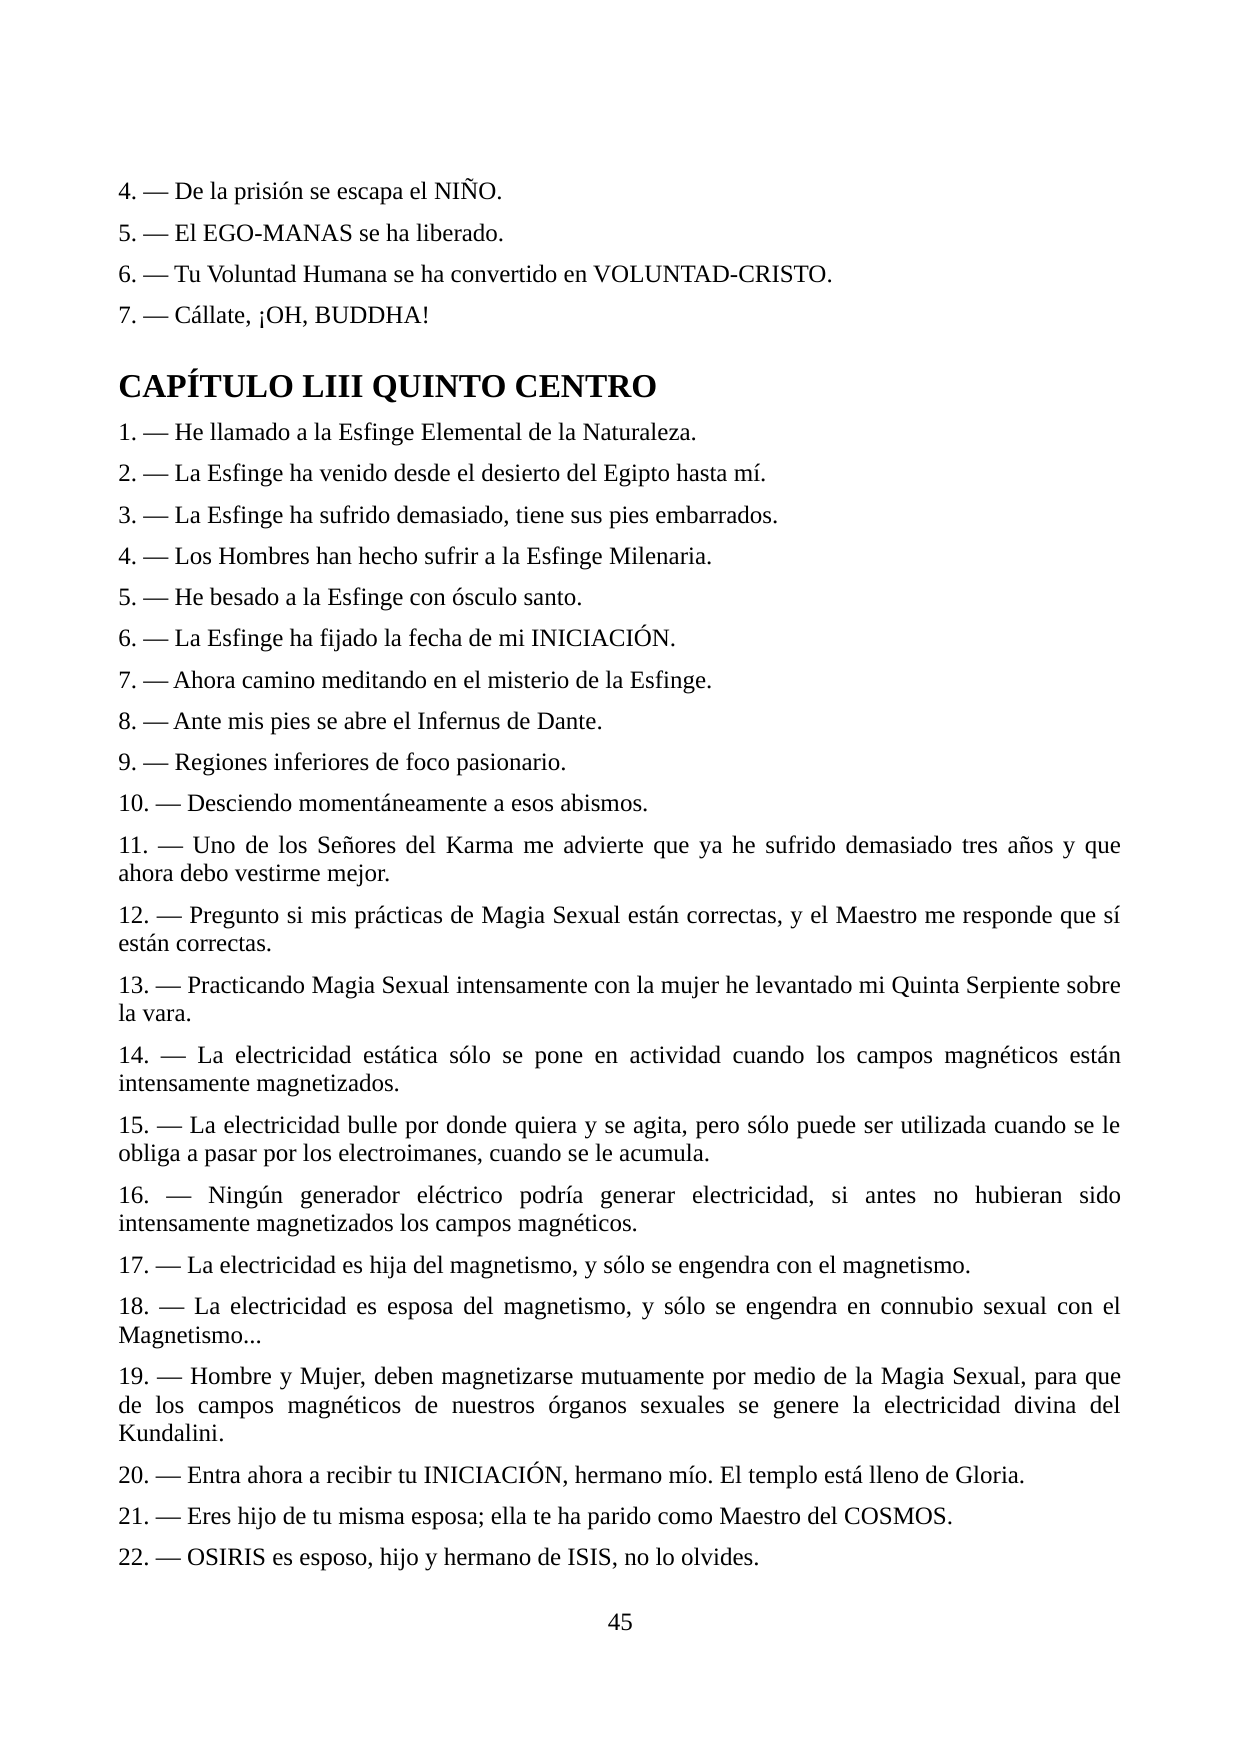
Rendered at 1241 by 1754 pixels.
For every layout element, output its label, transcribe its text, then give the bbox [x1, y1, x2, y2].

text 8. — Ante mis pies se abre el Infernus de Dante. [118, 706, 1122, 735]
text 10. — Desciendo momentáneamente a esos abismos. [118, 788, 1122, 817]
text 2. — La Esfinge ha venido desde el desierto del Egipto hasta mí. [118, 458, 1122, 487]
text 3. — La Esfinge ha sufrido demasiado, tiene sus pies embarrados. [118, 500, 1122, 528]
text 21. — Eres hijo de tu misma esposa; ella te ha parido como Maestro del COSMOS. [118, 1501, 1122, 1530]
text 20. — Entra ahora a recibir tu INICIACIÓN, hermano mío. El templo está lleno de Gloria. [118, 1460, 1122, 1488]
text 19. — Hombre y Mujer, deben magnetizarse mutuamente por medio de la Magia Sexual, para que de los campos magnéticos de nuestros órganos sexuales se genere la electricidad divina del Kundalini. [118, 1361, 1122, 1447]
text 11. — Uno de los Señores del Karma me advierte que ya he sufrido demasiado tres años y que ahora debo vestirme mejor. [118, 830, 1122, 887]
text 14. — La electricidad estática sólo se pone en actividad cuando los campos magnéticos están intensamente magnetizados. [118, 1040, 1122, 1097]
text 13. — Practicando Magia Sexual intensamente con la mujer he levantado mi Quinta Serpiente sobre la vara. [118, 970, 1122, 1027]
text 6. — La Esfinge ha fijado la fecha de mi INICIACIÓN. [118, 623, 1122, 652]
text 18. — La electricidad es esposa del magnetismo, y sólo se engendra en connubio sexual con el Magnetismo... [118, 1291, 1122, 1348]
text 22. — OSIRIS es esposo, hijo y hermano de ISIS, no lo olvides. [118, 1542, 1122, 1571]
text 17. — La electricidad es hija del magnetismo, y sólo se engendra con el magnetismo. [118, 1250, 1122, 1278]
subtitle CAPÍTULO LIII QUINTO CENTRO [118, 366, 1122, 405]
text 4. — Los Hombres han hecho sufrir a la Esfinge Milenaria. [118, 541, 1122, 570]
text 4. — De la prisión se escapa el NIÑO. [118, 176, 1122, 205]
text 7. — Cállate, ¡OH, BUDDHA! [118, 300, 1122, 329]
text 16. — Ningún generador eléctrico podría generar electricidad, si antes no hubieran sido intensamente magnetizados los campos magnéticos. [118, 1180, 1122, 1237]
text 5. — He besado a la Esfinge con ósculo santo. [118, 582, 1122, 611]
text 1. — He llamado a la Esfinge Elemental de la Naturaleza. [118, 417, 1122, 446]
text 12. — Pregunto si mis prácticas de Magia Sexual están correctas, y el Maestro me responde que sí están correctas. [118, 900, 1122, 957]
text 6. — Tu Voluntad Humana se ha convertido en VOLUNTAD-CRISTO. [118, 259, 1122, 288]
text 5. — El EGO-MANAS se ha liberado. [118, 218, 1122, 246]
text 7. — Ahora camino meditando en el misterio de la Esfinge. [118, 665, 1122, 693]
text 15. — La electricidad bulle por donde quiera y se agita, pero sólo puede ser utilizada cuando se le obliga a pasar por los electroimanes, cuando se le acumula. [118, 1110, 1122, 1167]
text 9. — Regiones inferiores de foco pasionario. [118, 747, 1122, 776]
